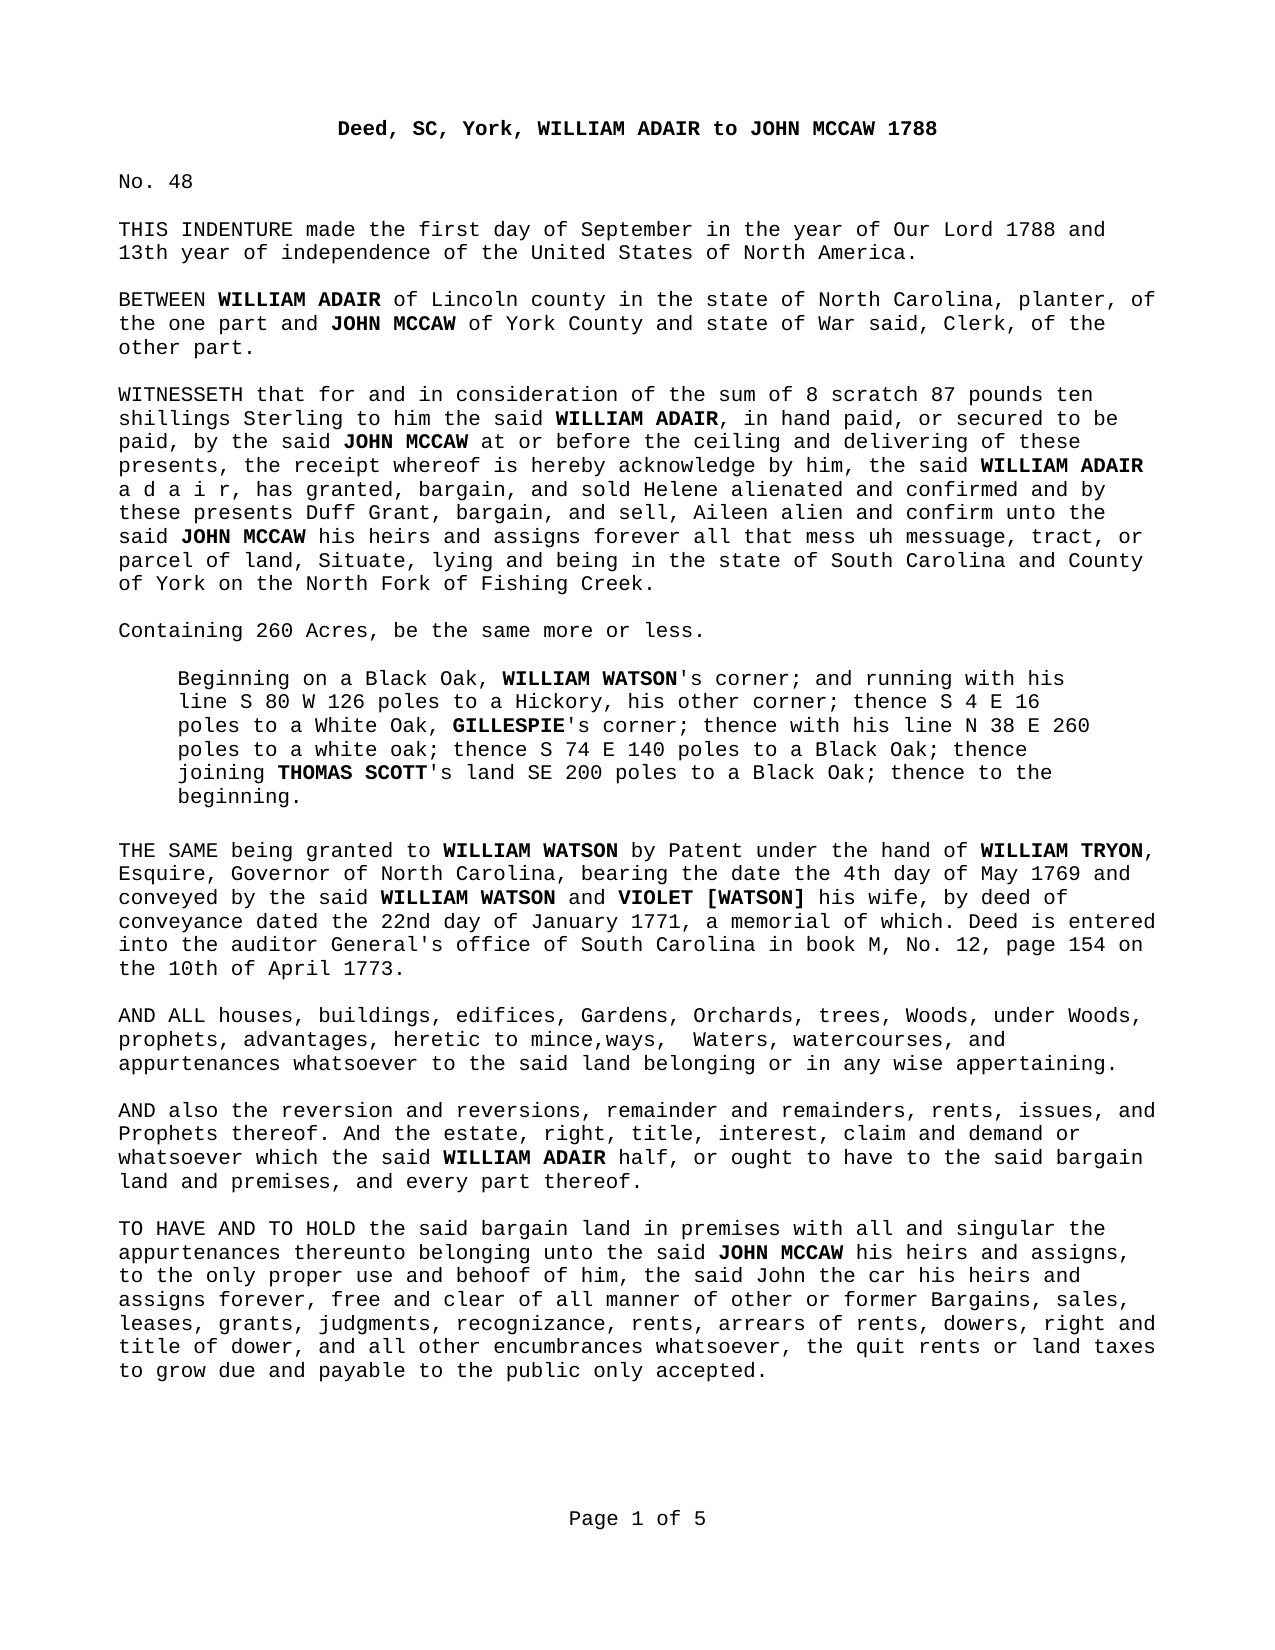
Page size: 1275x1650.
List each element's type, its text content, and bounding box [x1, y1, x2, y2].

text Beginning on a Black Oak, William Watson's corner; and running with his line S 80 W 126 poles to a Hickory, his other corner; thence S 4 E 16 poles to a White Oak, Gillespie's corner; thence with his line N 38 E 260 poles to a white oak; thence S 74 E 140 poles to a Black Oak; thence joining Thomas Scott's land SE 200 poles to a Black Oak; thence to the beginning. [177, 668, 1098, 810]
text And all houses, buildings, edifices, Gardens, Orchards, trees, Woods, under Woods, prophets, advantages, heretic to mince,ways, Waters, watercourses, and appurtenances whatsoever to the said land belonging or in any wise appertaining. [118, 1005, 1157, 1076]
text To have and to hold the said bargain land in premises with all and singular the appurtenances thereunto belonging unto the said JOHN MCCAW his heirs and assigns, to the only proper use and behoof of him, the said John the car his heirs and assigns forever, free and clear of all manner of other or former Bargains, sales, leases, grants, judgments, recognizance, rents, arrears of rents, dowers, right and title of dower, and all other encumbrances whatsoever, the quit rents or land taxes to grow due and payable to the public only accepted. [118, 1218, 1157, 1383]
text Containing 260 Acres, be the same more or less. [118, 621, 1157, 644]
text And also the reversion and reversions, remainder and remainders, rents, issues, and Prophets thereof. And the estate, right, title, interest, claim and demand or whatsoever which the said WILLIAM ADAIR half, or ought to have to the said bargain land and premises, and every part thereof. [118, 1100, 1157, 1194]
text This indenture made the first day of September in the year of Our Lord 1788 and 13th year of independence of the United States of North America. [118, 218, 1157, 266]
text Between WILLIAM ADAIR of Lincoln county in the state of North Carolina, planter, of the one part and JOHN MCCAW of York County and state of War said, Clerk, of the other part. [118, 289, 1157, 360]
text No. 48 [118, 171, 1157, 195]
text Witnesseth that for and in consideration of the sum of 8 scratch 87 pounds ten shillings Sterling to him the said WILLIAM ADAIR, in hand paid, or secured to be paid, by the said JOHN MCCAW at or before the ceiling and delivering of these presents, the receipt whereof is hereby acknowledge by him, the said WILLIAM ADAIR a d a i r, has granted, bargain, and sold Helene alienated and confirmed and by these presents Duff Grant, bargain, and sell, Aileen alien and confirm unto the said JOHN MCCAW his heirs and assigns forever all that mess uh messuage, tract, or parcel of land, Situate, lying and being in the state of South Carolina and County of York on the North Fork of Fishing Creek. [118, 384, 1157, 597]
text The same being granted to William Watson by Patent under the hand of William Tryon, Esquire, Governor of North Carolina, bearing the date the 4th day of May 1769 and conveyed by the said William Watson and Violet [Watson] his wife, by deed of conveyance dated the 22nd day of January 1771, a memorial of which. Deed is entered into the auditor General's office of South Carolina in book M, No. 12, page 154 on the 10th of April 1773. [118, 840, 1157, 982]
